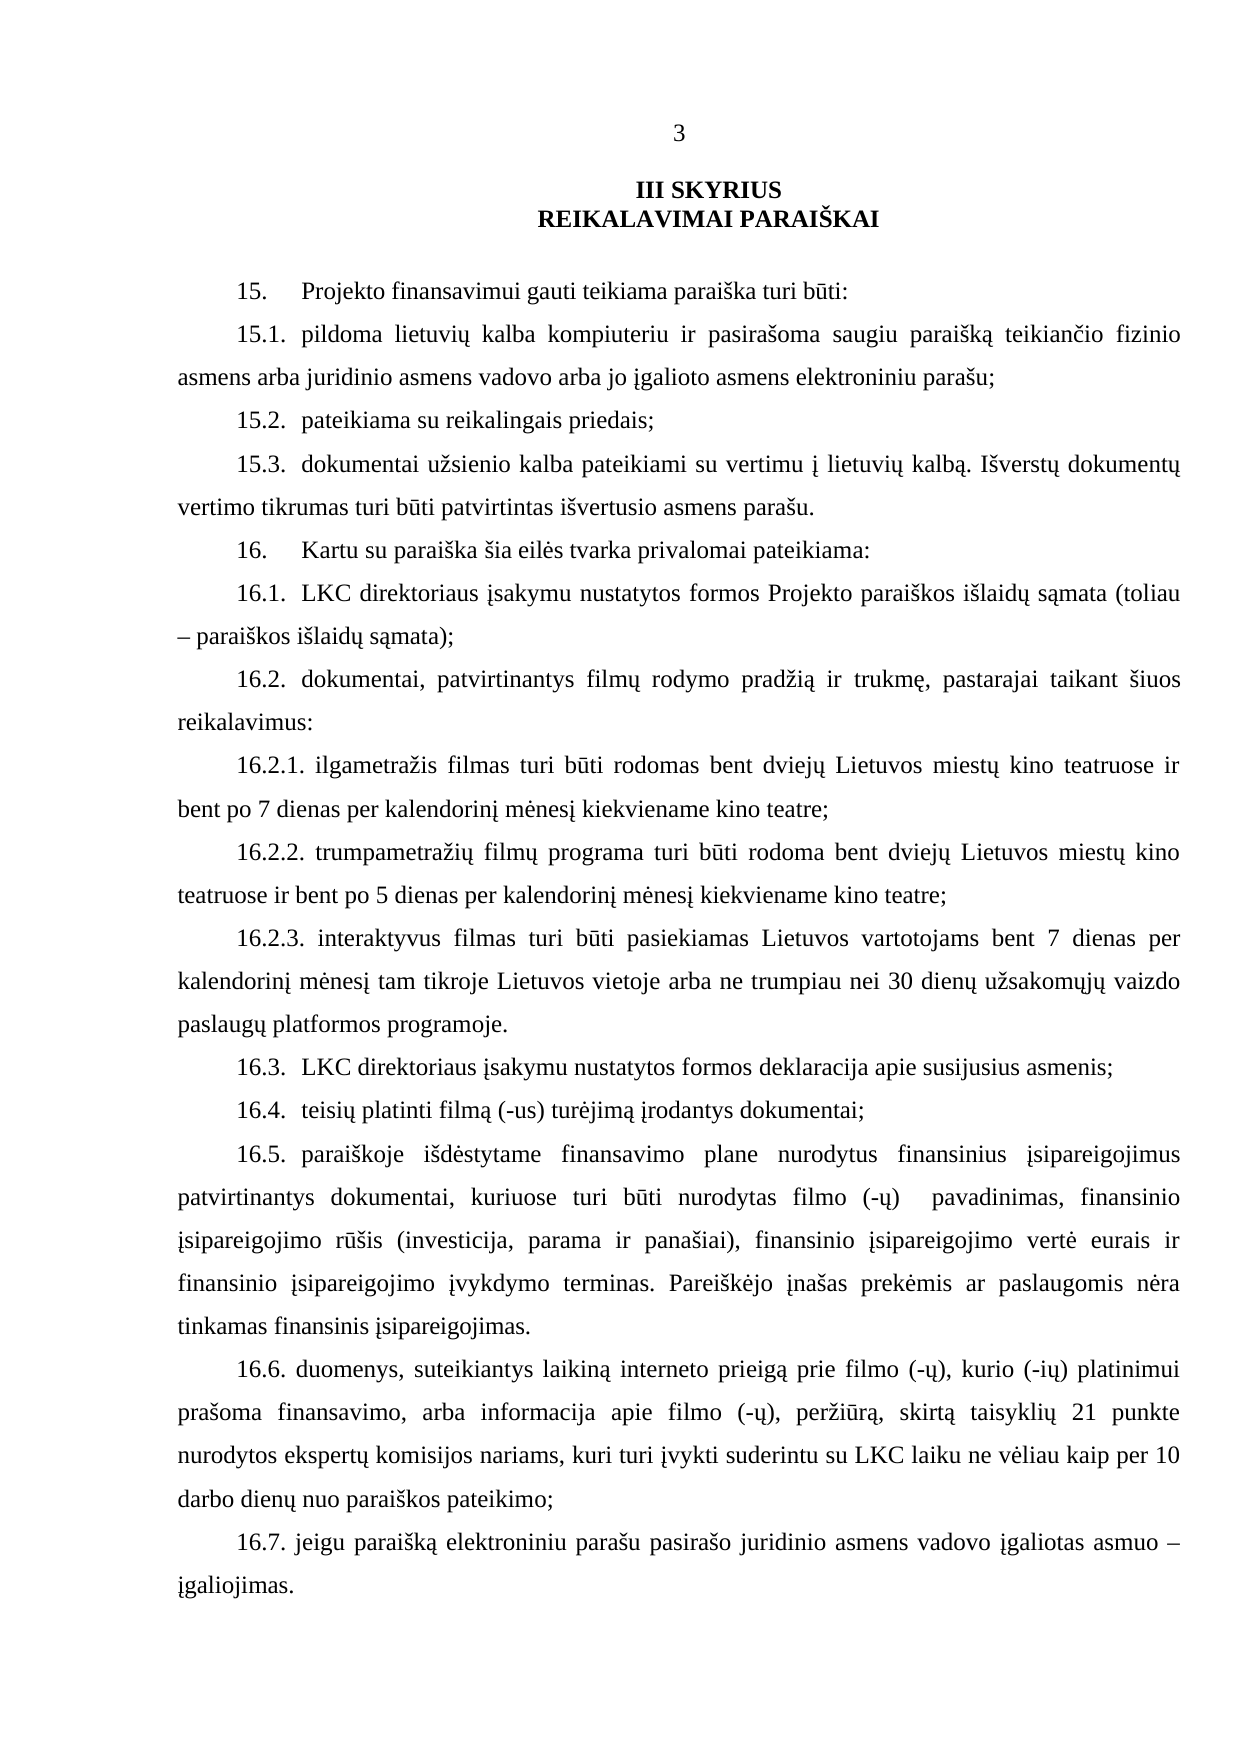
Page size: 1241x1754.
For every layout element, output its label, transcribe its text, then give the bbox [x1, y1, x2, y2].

text 15. Projekto finansavimui gauti teikiama paraiška turi būti: [177, 276, 1181, 305]
text 16.4. teisių platinti filmą (-us) turėjimą įrodantys dokumentai; [177, 1096, 1181, 1124]
text 15.3. dokumentai užsienio kalba pateikiami su vertimu į lietuvių kalbą. Išverstų dokumentų vertimo tikrumas turi būti patvirtintas išvertusio asmens parašu. [177, 449, 1181, 521]
text 16.3. LKC direktoriaus įsakymu nustatytos formos deklaracija apie susijusius asmenis; [177, 1052, 1181, 1081]
text 16. Kartu su paraiška šia eilės tvarka privalomai pateikiama: [177, 535, 1181, 564]
text III SKYRIUS [177, 176, 1181, 204]
text 16.6. duomenys, suteikiantys laikiną interneto prieigą prie filmo (-ų), kurio (-ių) platinimui prašoma finansavimo, arba informacija apie filmo (-ų), peržiūrą, skirtą taisyklių 21 punkte nurodytos ekspertų komisijos nariams, kuri turi įvykti suderintu su LKC laiku ne vėliau kaip per 10 darbo dienų nuo paraiškos pateikimo; [177, 1354, 1181, 1512]
text 16.5. paraiškoje išdėstytame finansavimo plane nurodytus finansinius įsipareigojimus patvirtinantys dokumentai, kuriuose turi būti nurodytas filmo (-ų) pavadinimas, finansinio įsipareigojimo rūšis (investicija, parama ir panašiai), finansinio įsipareigojimo vertė eurais ir finansinio įsipareigojimo įvykdymo terminas. Pareiškėjo įnašas prekėmis ar paslaugomis nėra tinkamas finansinis įsipareigojimas. [177, 1139, 1181, 1340]
text 16.2.2. trumpametražių filmų programa turi būti rodoma bent dviejų Lietuvos miestų kino teatruose ir bent po 5 dienas per kalendorinį mėnesį kiekviename kino teatre; [177, 837, 1181, 909]
text 16.1. LKC direktoriaus įsakymu nustatytos formos Projekto paraiškos išlaidų sąmata (toliau – paraiškos išlaidų sąmata); [177, 578, 1181, 650]
text 16.7. jeigu paraišką elektroniniu parašu pasirašo juridinio asmens vadovo įgaliotas asmuo – įgaliojimas. [177, 1527, 1181, 1599]
text 16.2.3. interaktyvus filmas turi būti pasiekiamas Lietuvos vartotojams bent 7 dienas per kalendorinį mėnesį tam tikroje Lietuvos vietoje arba ne trumpiau nei 30 dienų užsakomųjų vaizdo paslaugų platformos programoje. [177, 923, 1181, 1038]
text 15.1. pildoma lietuvių kalba kompiuteriu ir pasirašoma saugiu paraišką teikiančio fizinio asmens arba juridinio asmens vadovo arba jo įgalioto asmens elektroniniu parašu; [177, 319, 1181, 391]
text REIKALAVIMAI PARAIŠKAI [236, 204, 1181, 233]
text 16.2. dokumentai, patvirtinantys filmų rodymo pradžią ir trukmę, pastarajai taikant šiuos reikalavimus: [177, 664, 1181, 736]
text 16.2.1. ilgametražis filmas turi būti rodomas bent dviejų Lietuvos miestų kino teatruose ir bent po 7 dienas per kalendorinį mėnesį kiekviename kino teatre; [177, 751, 1181, 822]
text 15.2. pateikiama su reikalingais priedais; [177, 406, 1181, 434]
